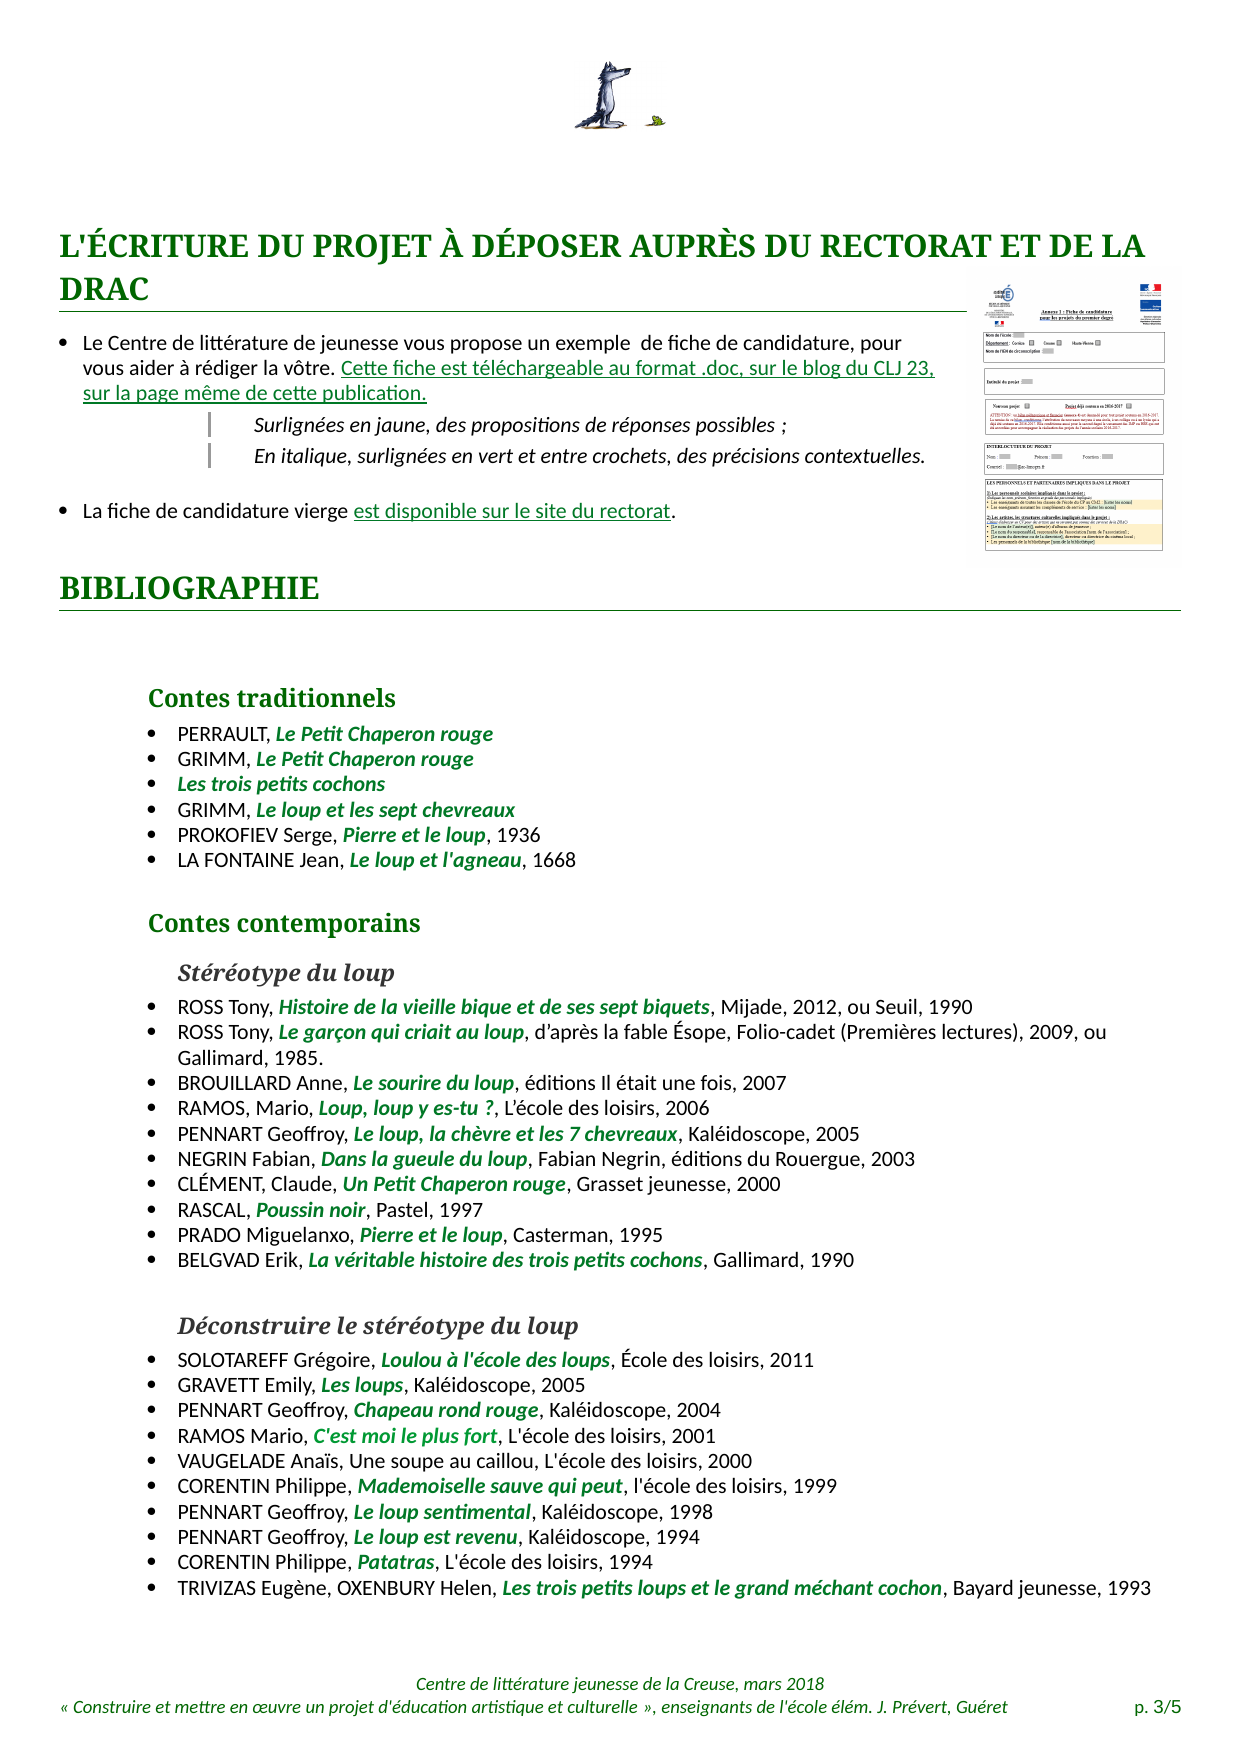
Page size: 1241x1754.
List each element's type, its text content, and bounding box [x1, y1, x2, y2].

list PENNART Geoffroy, Le loup sentimental, Kaléidoscope, 1998 [148, 1499, 1181, 1524]
list BELGVAD Erik, La véritable histoire des trois petits cochons, Gallimard, 1990 [148, 1247, 1181, 1273]
list CLÉMENT, Claude, Un Petit Chaperon rouge, Grasset jeunesse, 2000 [148, 1172, 1181, 1197]
text En italique, surlignées en vert et entre crochets, des précisions contextuelles. [211, 443, 966, 468]
list GRAVETT Emily, Les loups, Kaléidoscope, 2005 [148, 1372, 1181, 1398]
list Contes traditionnels [148, 681, 1181, 715]
list PERRAULT, Le Petit Chaperon rouge [148, 721, 1181, 746]
list L'écriture du projet À déposer auprès du rectorat et de la DRAC [59, 224, 1181, 311]
list LA FONTAINE Jean, Le loup et l'agneau, 1668 [148, 847, 1181, 873]
list RASCAL, Poussin noir, Pastel, 1997 [148, 1197, 1181, 1222]
list BROUILLARD Anne, Le sourire du loup, éditions Il était une fois, 2007 [148, 1070, 1181, 1096]
list ROSS Tony, Histoire de la vieille bique et de ses sept biquets, Mijade, 2012, ou Seuil, 1990 [148, 994, 1181, 1019]
list GRIMM, Le Petit Chaperon rouge [148, 746, 1181, 771]
list CORENTIN Philippe, Patatras, L'école des loisirs, 1994 [148, 1549, 1181, 1575]
list Les trois petits cochons [148, 771, 1181, 797]
list PENNART Geoffroy, Le loup est revenu, Kaléidoscope, 1994 [148, 1524, 1181, 1549]
list PROKOFIEV Serge, Pierre et le loup, 1936 [148, 822, 1181, 847]
list RAMOS, Mario, Loup, loup y es-tu ?, L’école des loisirs, 2006 [148, 1096, 1181, 1121]
list GRIMM, Le loup et les sept chevreaux [148, 797, 1181, 822]
list NEGRIN Fabian, Dans la gueule du loup, Fabian Negrin, éditions du Rouergue, 2003 [148, 1146, 1181, 1172]
list PENNART Geoffroy, Le loup, la chèvre et les 7 chevreaux, Kaléidoscope, 2005 [148, 1121, 1181, 1146]
list ROSS Tony, Le garçon qui criait au loup, d’après la fable Ésope, Folio-cadet (Premières lectures), 2009, ou Gallimard, 1985. [148, 1019, 1181, 1070]
list RAMOS Mario, C'est moi le plus fort, L'école des loisirs, 2001 [148, 1423, 1181, 1448]
list PENNART Geoffroy, Chapeau rond rouge, Kaléidoscope, 2004 [148, 1398, 1181, 1423]
list SOLOTAREFF Grégoire, Loulou à l'école des loups, École des loisirs, 2011 [148, 1347, 1181, 1372]
list Déconstruire le stéréotype du loup [177, 1310, 1181, 1341]
list Bibliographie [59, 566, 1181, 610]
list Le Centre de littérature de jeunesse vous propose un exemple de fiche de candidature, pour vous aider à rédiger la vôtre. Cette fiche est téléchargeable au format .doc, sur le blog du CLJ 23, sur la page même de cette publication. [59, 330, 966, 406]
list La fiche de candidature vierge est disponible sur le site du rectorat. [59, 498, 966, 523]
list Contes contemporains [148, 905, 1181, 939]
picture [574, 61, 667, 132]
text Surlignées en jaune, des propositions de réponses possibles ; [211, 412, 966, 437]
list CORENTIN Philippe, Mademoiselle sauve qui peut, l'école des loisirs, 1999 [148, 1474, 1181, 1499]
list VAUGELADE Anaïs, Une soupe au caillou, L'école des loisirs, 2000 [148, 1448, 1181, 1474]
list PRADO Miguelanxo, Pierre et le loup, Casterman, 1995 [148, 1222, 1181, 1247]
list TRIVIZAS Eugène, OXENBURY Helen, Les trois petits loups et le grand méchant cochon, Bayard jeunesse, 1993 [148, 1575, 1181, 1600]
list Stéréotype du loup [177, 957, 1181, 988]
picture [966, 266, 1183, 568]
